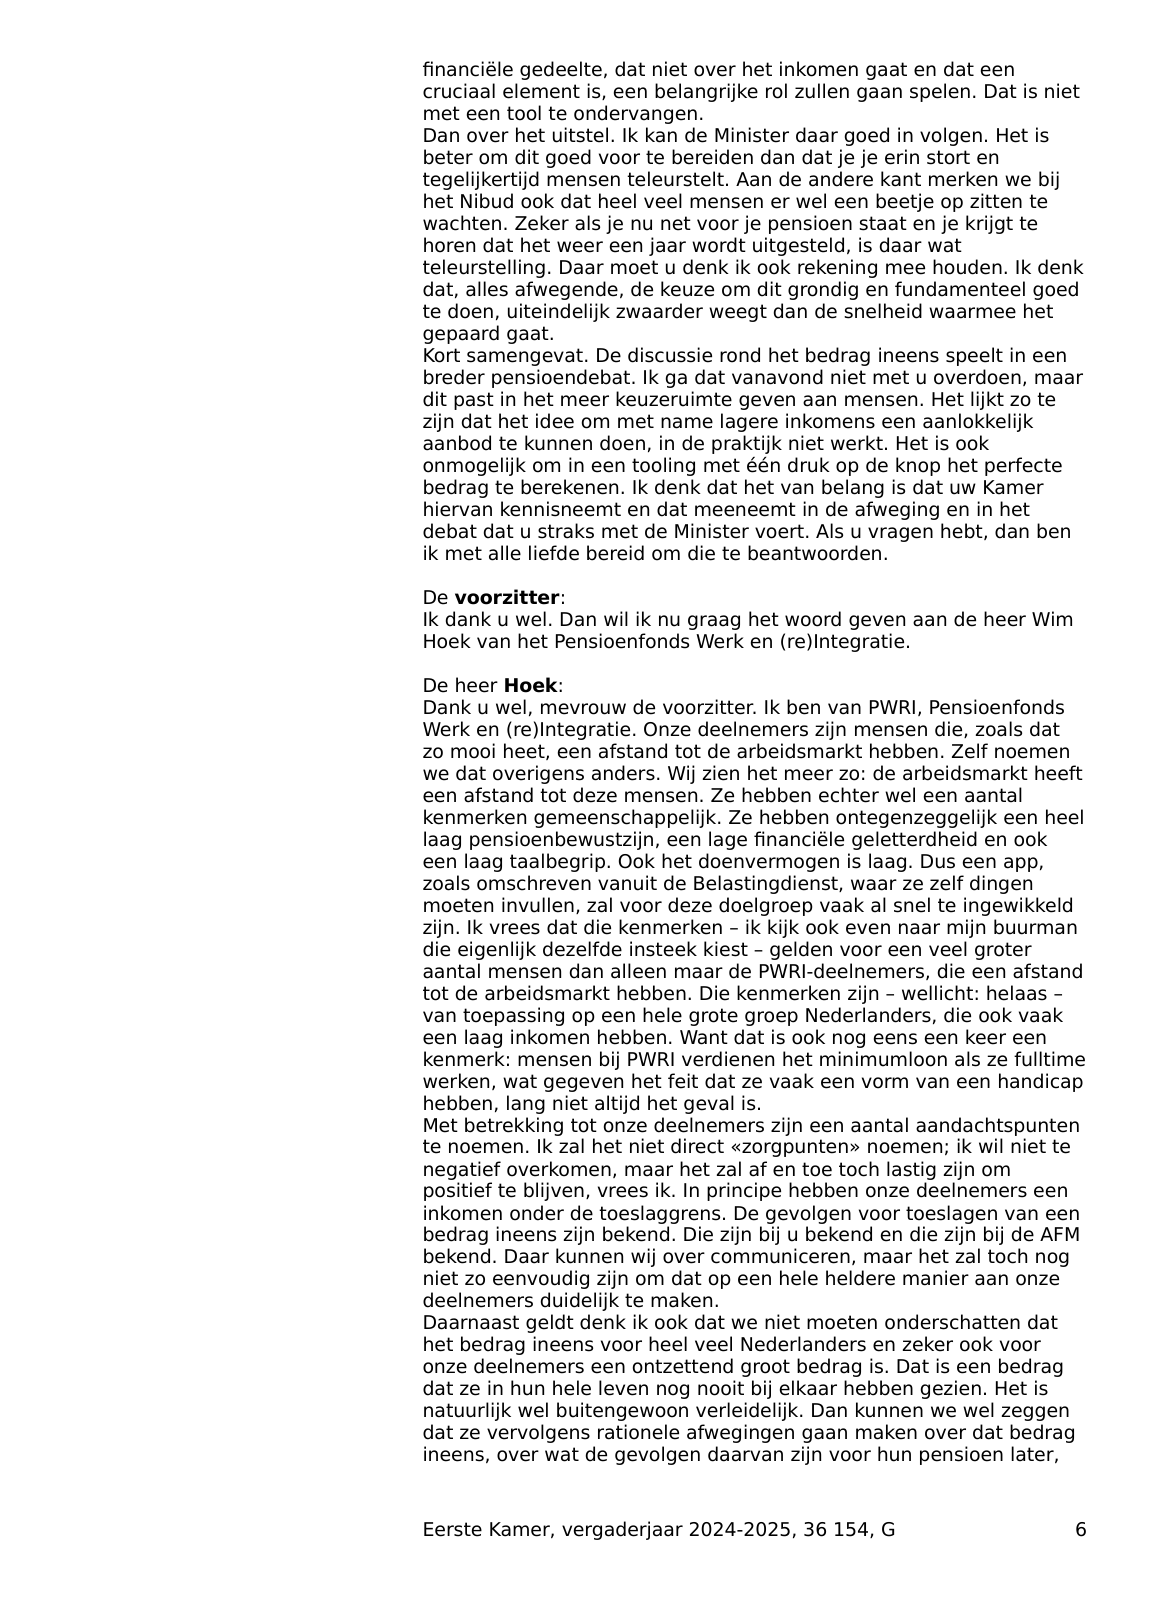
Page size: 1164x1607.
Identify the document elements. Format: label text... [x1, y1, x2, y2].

text Dank u wel, mevrouw de voorzitter. Ik ben van PWRI, Pensioenfonds Werk en (re)Integratie. Onze deelnemers zijn mensen die, zoals dat zo mooi heet, een afstand tot de arbeidsmarkt hebben. Zelf noemen we dat overigens anders. Wij zien het meer zo: de arbeidsmarkt heeft een afstand tot deze mensen. Ze hebben echter wel een aantal kenmerken gemeenschappelijk. Ze hebben ontegenzeggelijk een heel laag pensioenbewustzijn, een lage financiële geletterdheid en ook een laag taalbegrip. Ook het doenvermogen is laag. Dus een app, zoals omschreven vanuit de Belastingdienst, waar ze zelf dingen moeten invullen, zal voor deze doelgroep vaak al snel te ingewikkeld zijn. Ik vrees dat die kenmerken – ik kijk ook even naar mijn buurman die eigenlijk dezelfde insteek kiest – gelden voor een veel groter aantal mensen dan alleen maar de PWRI-deelnemers, die een afstand tot de arbeidsmarkt hebben. Die kenmerken zijn – wellicht: helaas – van toepassing op een hele grote groep Nederlanders, die ook vaak een laag inkomen hebben. Want dat is ook nog eens een keer een kenmerk: mensen bij PWRI verdienen het minimumloon als ze fulltime werken, wat gegeven het feit dat ze vaak een vorm van een handicap hebben, lang niet altijd het geval is. [422, 697, 1087, 1114]
text Met betrekking tot onze deelnemers zijn een aantal aandachtspunten te noemen. Ik zal het niet direct «zorgpunten» noemen; ik wil niet te negatief overkomen, maar het zal af en toe toch lastig zijn om positief te blijven, vrees ik. In principe hebben onze deelnemers een inkomen onder de toeslaggrens. De gevolgen voor toeslagen van een bedrag ineens zijn bekend. Die zijn bij u bekend en die zijn bij de AFM bekend. Daar kunnen wij over communiceren, maar het zal toch nog niet zo eenvoudig zijn om dat op een hele heldere manier aan onze deelnemers duidelijk te maken. [422, 1114, 1087, 1312]
text Ik dank u wel. Dan wil ik nu graag het woord geven aan de heer Wim Hoek van het Pensioenfonds Werk en (re)Integratie. [422, 609, 1087, 653]
text financiële gedeelte, dat niet over het inkomen gaat en dat een cruciaal element is, een belangrijke rol zullen gaan spelen. Dat is niet met een tool te ondervangen. [422, 59, 1087, 125]
text Daarnaast geldt denk ik ook dat we niet moeten onderschatten dat het bedrag ineens voor heel veel Nederlanders en zeker ook voor onze deelnemers een ontzettend groot bedrag is. Dat is een bedrag dat ze in hun hele leven nog nooit bij elkaar hebben gezien. Het is natuurlijk wel buitengewoon verleidelijk. Dan kunnen we wel zeggen dat ze vervolgens rationele afwegingen gaan maken over dat bedrag ineens, over wat de gevolgen daarvan zijn voor hun pensioen later, [422, 1312, 1087, 1466]
text De voorzitter: [422, 587, 1087, 609]
text De heer Hoek: [422, 675, 1087, 697]
text Kort samengevat. De discussie rond het bedrag ineens speelt in een breder pensioendebat. Ik ga dat vanavond niet met u overdoen, maar dit past in het meer keuzeruimte geven aan mensen. Het lijkt zo te zijn dat het idee om met name lagere inkomens een aanlokkelijk aanbod te kunnen doen, in de praktijk niet werkt. Het is ook onmogelijk om in een tooling met één druk op de knop het perfecte bedrag te berekenen. Ik denk dat het van belang is dat uw Kamer hiervan kennisneemt en dat meeneemt in de afweging en in het debat dat u straks met de Minister voert. Als u vragen hebt, dan ben ik met alle liefde bereid om die te beantwoorden. [422, 345, 1087, 564]
text Dan over het uitstel. Ik kan de Minister daar goed in volgen. Het is beter om dit goed voor te bereiden dan dat je je erin stort en tegelijkertijd mensen teleurstelt. Aan de andere kant merken we bij het Nibud ook dat heel veel mensen er wel een beetje op zitten te wachten. Zeker als je nu net voor je pensioen staat en je krijgt te horen dat het weer een jaar wordt uitgesteld, is daar wat teleurstelling. Daar moet u denk ik ook rekening mee houden. Ik denk dat, alles afwegende, de keuze om dit grondig en fundamenteel goed te doen, uiteindelijk zwaarder weegt dan de snelheid waarmee het gepaard gaat. [422, 125, 1087, 345]
